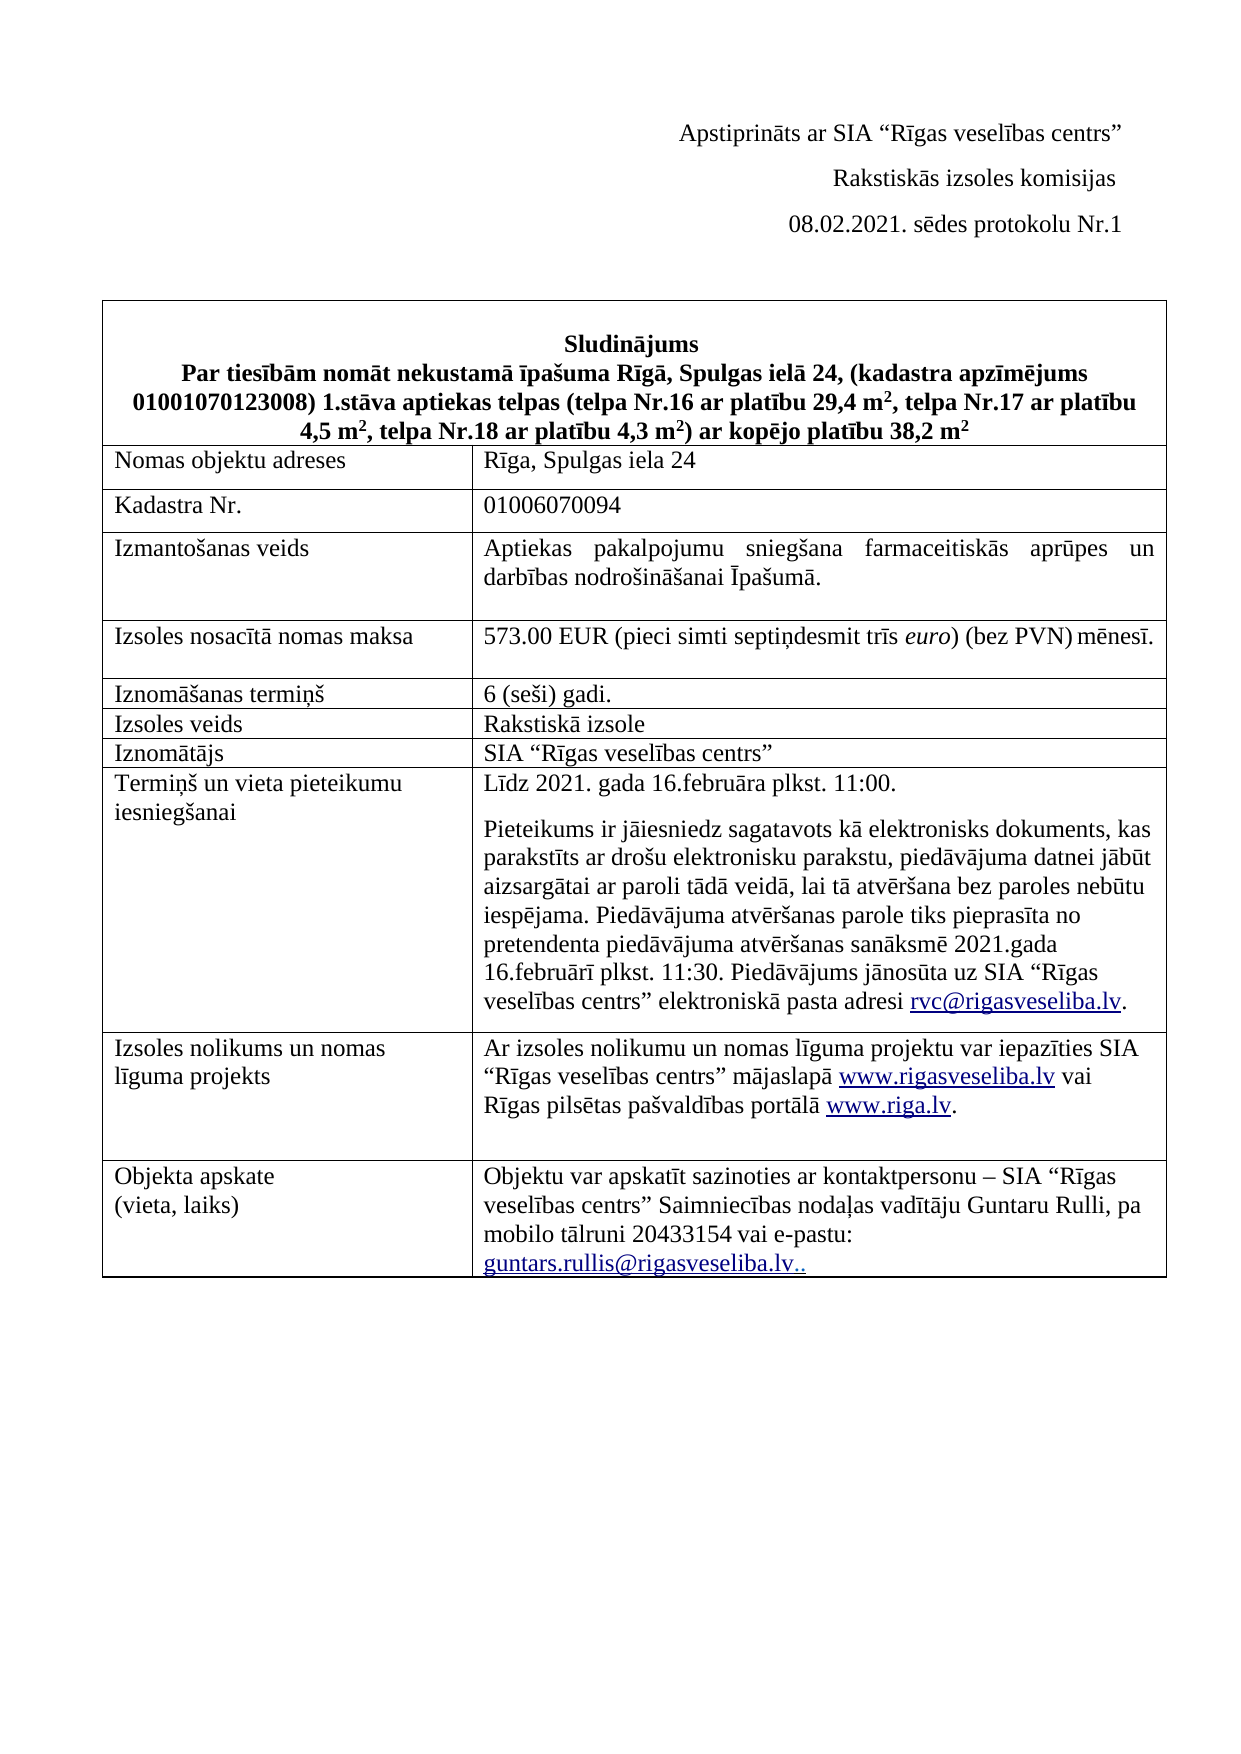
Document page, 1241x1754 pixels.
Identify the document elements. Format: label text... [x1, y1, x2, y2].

table_cell SIA “Rīgas veselības centrs” [473, 739, 1166, 767]
table_cell Izmantošanas veids [103, 533, 472, 620]
table_cell Iznomātājs [103, 739, 472, 767]
text Apstiprināts ar SIA “Rīgas veselības centrs” [177, 118, 1122, 147]
table_cell Izsoles nosacītā nomas maksa [103, 621, 472, 678]
table_cell Izsoles veids [103, 709, 472, 737]
text 08.02.2021. sēdes protokolu Nr.1 [177, 209, 1122, 238]
table_header Sludinājums Par tiesībām nomāt nekustamā īpašuma Rīgā, Spulgas ielā 24, (kadastra apzīmējums 01001070123008) 1.stāva aptiekas telpas (telpa Nr.16 ar platību 29,4 m2, telpa Nr.17 ar platību 4,5 m2, telpa Nr.18 ar platību 4,3 m2) ar kopējo platību 38,2 m2 [103, 301, 1166, 444]
table_cell Izsoles nolikums un nomas līguma projekts [103, 1033, 472, 1160]
table_cell Objektu var apskatīt sazinoties ar kontaktpersonu – SIA “Rīgas veselības centrs” Saimniecības nodaļas vadītāju Guntaru Rulli, pa mobilo tālruni 20433154 vai e-pastu: guntars.rullis@rigasveseliba.lv.. [473, 1161, 1166, 1276]
table_cell Nomas objektu adreses [103, 446, 472, 489]
table_cell 01006070094 [473, 490, 1166, 532]
table_cell Līdz 2021. gada 16.februāra plkst. 11:00. Pieteikums ir jāiesniedz sagatavots kā elektronisks dokuments, kas parakstīts ar drošu elektronisku parakstu, piedāvājuma datnei jābūt aizsargātai ar paroli tādā veidā, lai tā atvēršana bez paroles nebūtu iespējama. Piedāvājuma atvēršanas parole tiks pieprasīta no pretendenta piedāvājuma atvēršanas sanāksmē 2021.gada 16.februārī plkst. 11:30. Piedāvājums jānosūta uz SIA “Rīgas veselības centrs” elektroniskā pasta adresi rvc@rigasveseliba.lv. [473, 768, 1166, 1032]
table_cell 6 (seši) gadi. [473, 679, 1166, 708]
table_cell Termiņš un vieta pieteikumu iesniegšanai [103, 768, 472, 1032]
table_cell Kadastra Nr. [103, 490, 472, 532]
table_cell Aptiekas pakalpojumu sniegšana farmaceitiskās aprūpes un darbības nodrošināšanai Īpašumā. [473, 533, 1166, 620]
table_cell Rīga, Spulgas iela 24 [473, 446, 1166, 489]
table_cell Objekta apskate (vieta, laiks) [103, 1161, 472, 1276]
table_cell Rakstiskā izsole [473, 709, 1166, 737]
table_cell Ar izsoles nolikumu un nomas līguma projektu var iepazīties SIA “Rīgas veselības centrs” mājaslapā www.rigasveseliba.lv vai Rīgas pilsētas pašvaldības portālā www.riga.lv. [473, 1033, 1166, 1160]
table_cell Iznomāšanas termiņš [103, 679, 472, 708]
text Rakstiskās izsoles komisijas [177, 163, 1122, 192]
table_cell 573.00 EUR (pieci simti septiņdesmit trīs euro) (bez PVN) mēnesī. [473, 621, 1166, 678]
